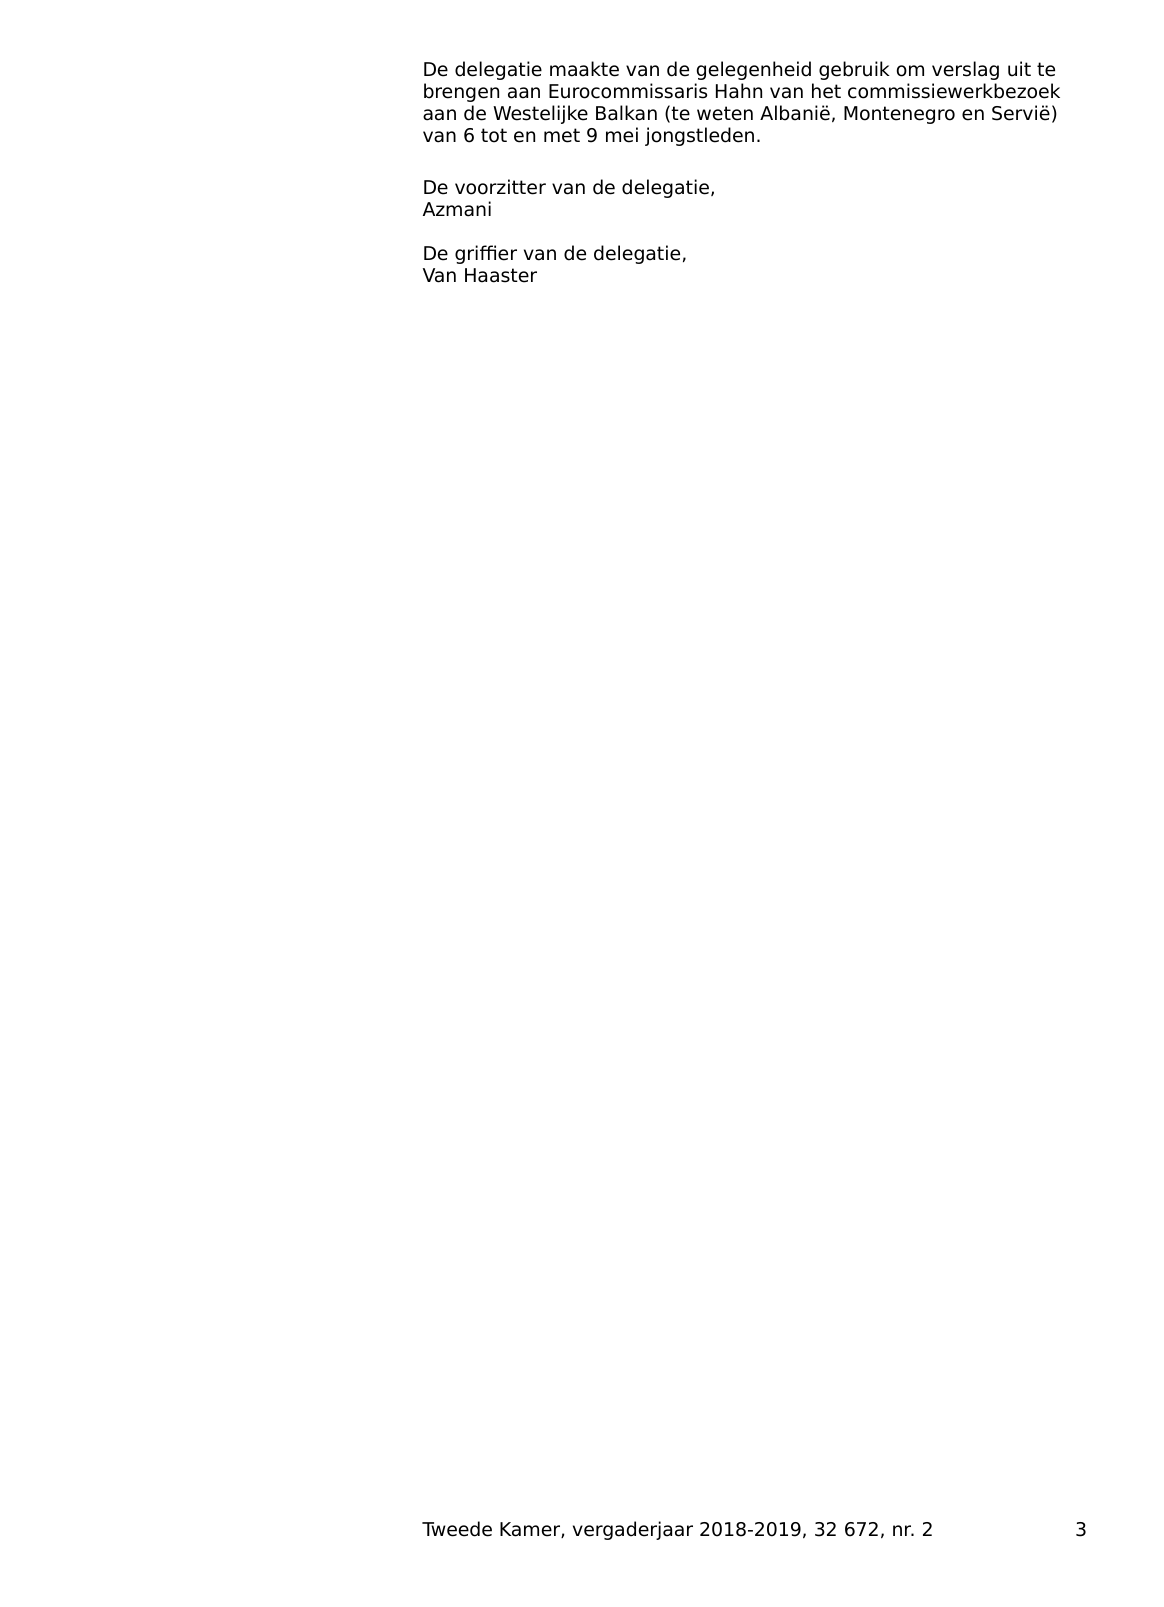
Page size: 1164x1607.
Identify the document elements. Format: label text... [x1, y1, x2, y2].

text De delegatie maakte van de gelegenheid gebruik om verslag uit te brengen aan Eurocommissaris Hahn van het commissiewerkbezoek aan de Westelijke Balkan (te weten Albanië, Montenegro en Servië) van 6 tot en met 9 mei jongstleden. [422, 59, 1087, 147]
text De voorzitter van de delegatie, Azmani [422, 177, 1087, 221]
text De griffier van de delegatie, Van Haaster [422, 243, 1087, 287]
